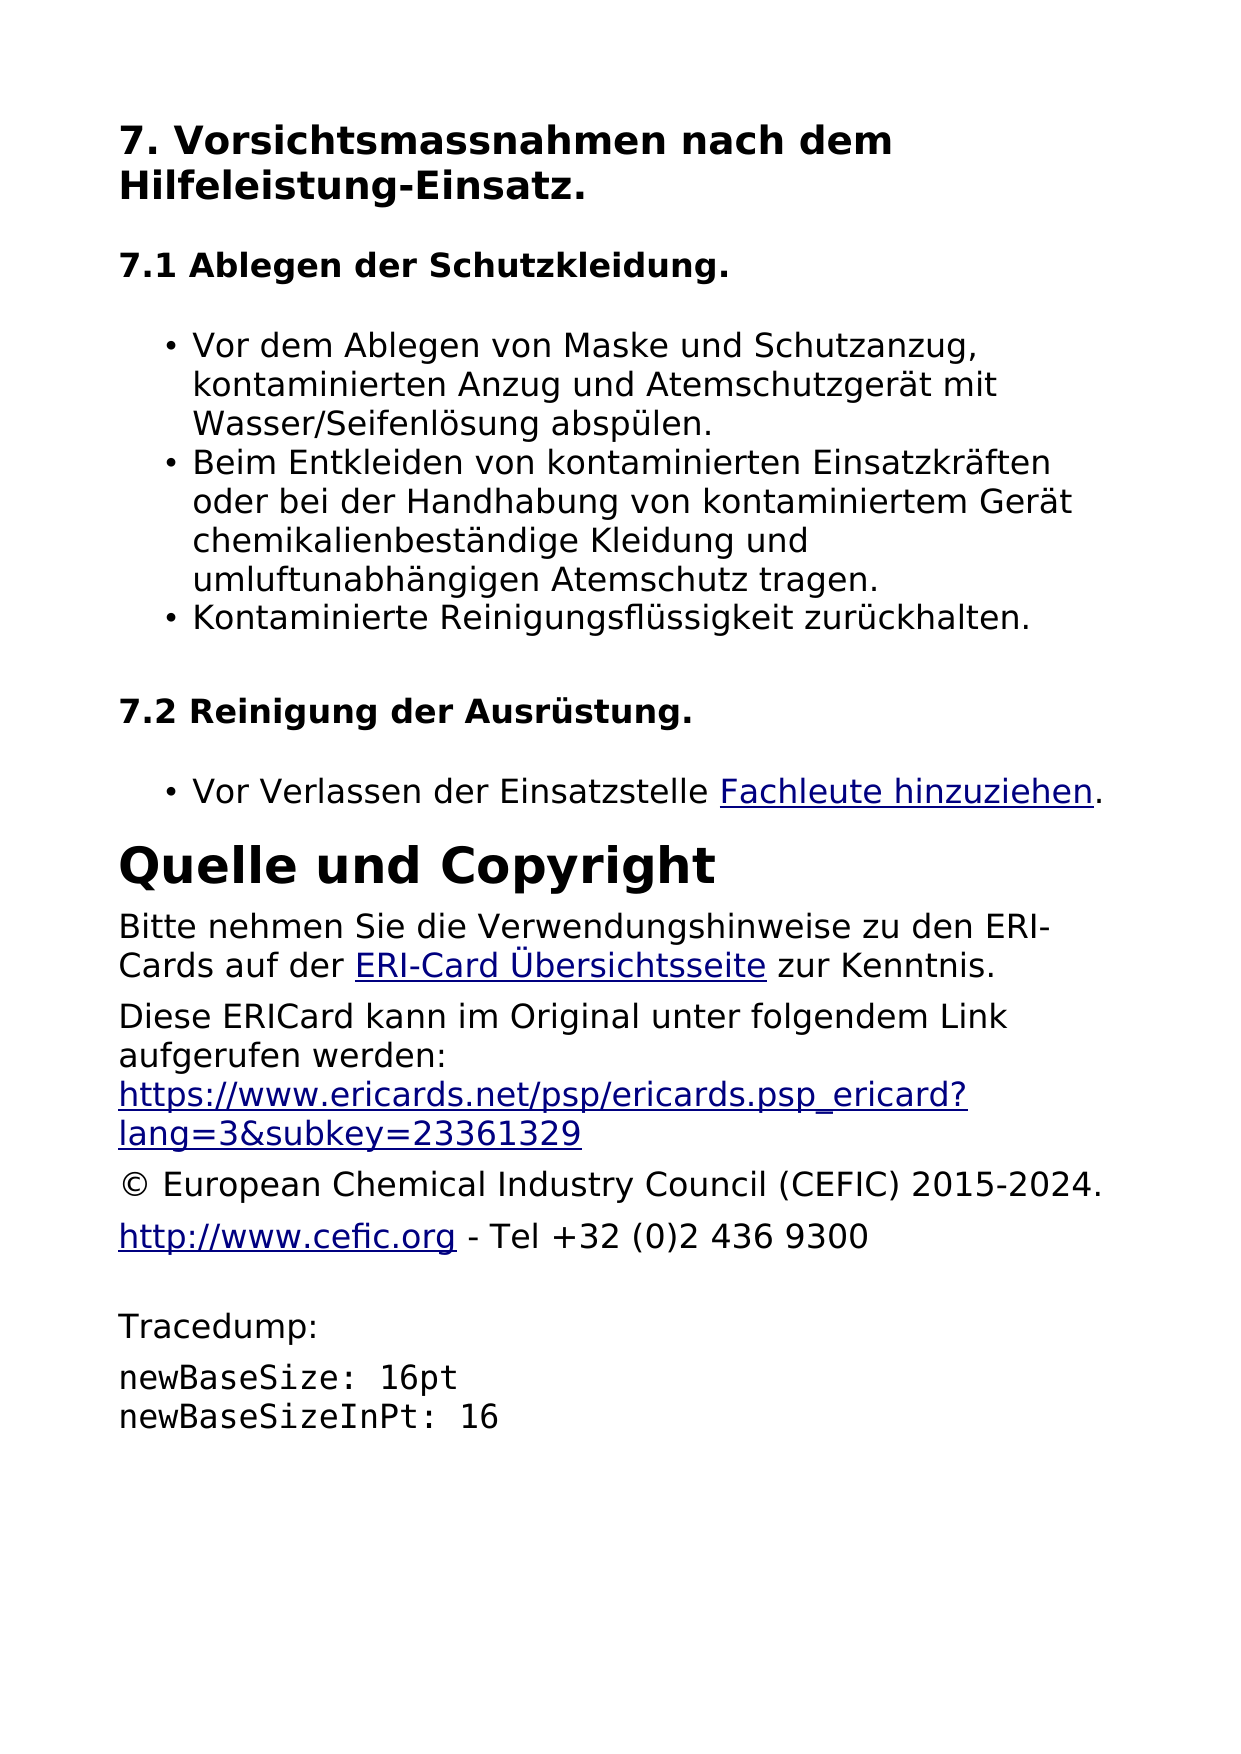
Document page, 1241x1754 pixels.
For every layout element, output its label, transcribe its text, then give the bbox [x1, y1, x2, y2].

list Vor dem Ablegen von Maske und Schutzanzug, kontaminierten Anzug und Atemschutzgerät mit Wasser/Seifenlösung abspülen. [177, 327, 1122, 443]
subtitle 7.2 Reinigung der Ausrüstung. [118, 692, 1122, 731]
subtitle 7.1 Ablegen der Schutzkleidung. [118, 246, 1122, 285]
list Beim Entkleiden von kontaminierten Einsatzkräften oder bei der Handhabung von kontaminiertem Gerät chemikalienbeständige Kleidung und umluftunabhängigen Atemschutz tragen. [177, 443, 1122, 599]
list Kontaminierte Reinigungsflüssigkeit zurückhalten. [177, 599, 1122, 638]
text © European Chemical Industry Council (CEFIC) 2015-2024. [118, 1166, 1122, 1204]
list Vor Verlassen der Einsatzstelle Fachleute hinzuziehen. [177, 773, 1122, 812]
text http://www.cefic.org - Tel +32 (0)2 436 9300 [118, 1217, 1122, 1256]
subtitle Quelle und Copyright [118, 837, 1122, 895]
text Bitte nehmen Sie die Verwendungshinweise zu den ERI-Cards auf der ERI-Card Übersichtsseite zur Kenntnis. [118, 908, 1122, 985]
subtitle 7. Vorsichtsmassnahmen nach dem Hilfeleistung-Einsatz. [118, 118, 1122, 208]
text newBaseSize: 16pt newBaseSizeInPt: 16 [118, 1359, 1122, 1436]
text Tracedump: [118, 1268, 1122, 1346]
text Diese ERICard kann im Original unter folgendem Link aufgerufen werden: https://www.ericards.net/psp/ericards.psp_ericard?lang=3&subkey=23361329 [118, 998, 1122, 1153]
